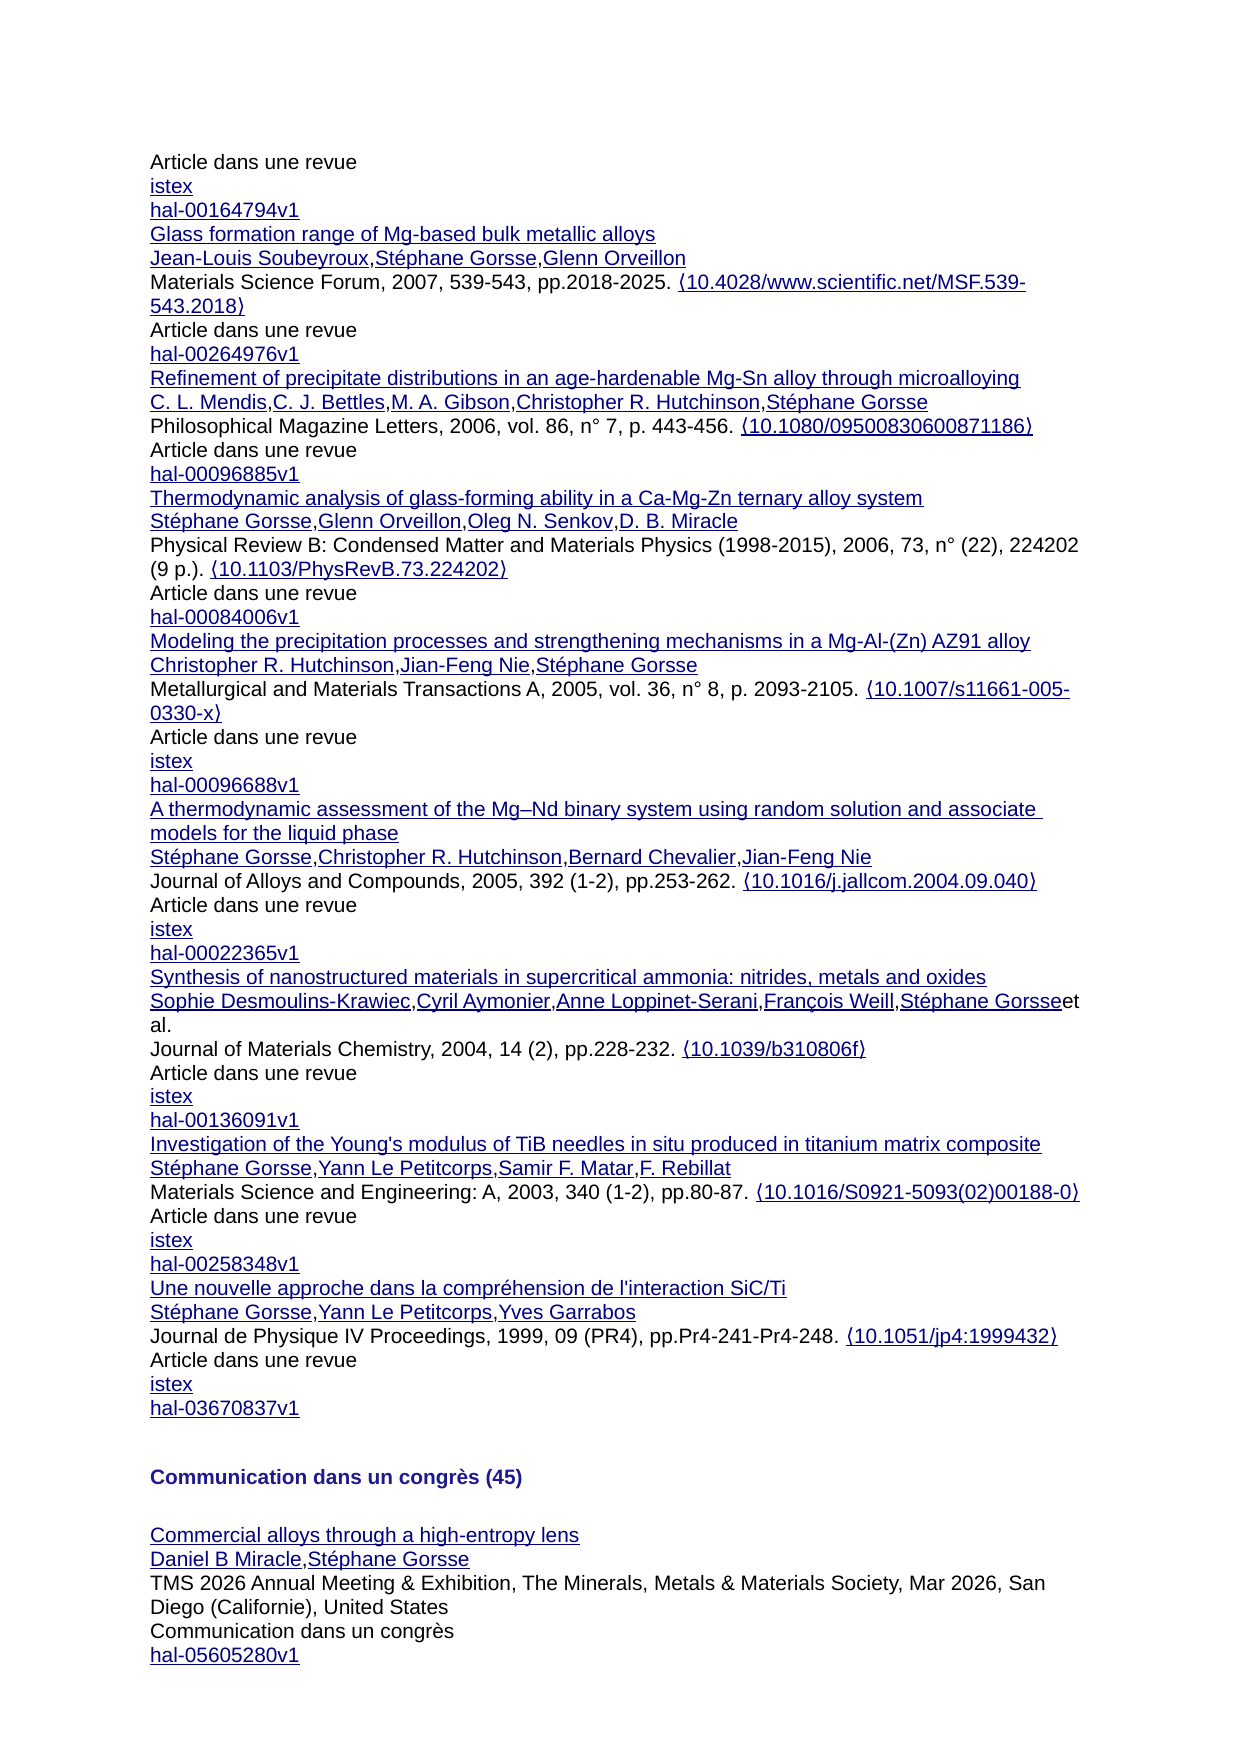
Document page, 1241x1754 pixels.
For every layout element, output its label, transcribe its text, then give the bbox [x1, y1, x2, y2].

subtitle Communication dans un congrès (45) [150, 1464, 1090, 1488]
table_header Commercial alloys through a high-entropy lens Daniel B Miracle,Stéphane Gorsse TMS 2026 Annual Meeting & Exhibition, The Minerals, Metals & Materials Society, Mar 2026, San Diego (Californie), United States Communication dans un congrès hal-05605280v1 [150, 1523, 1090, 1667]
table_cell Thermodynamic analysis of glass-forming ability in a Ca-Mg-Zn ternary alloy system Stéphane Gorsse,Glenn Orveillon,Oleg N. Senkov,D. B. Miracle Physical Review B: Condensed Matter and Materials Physics (1998-2015), 2006, 73, n° (22), 224202 (9 p.). ⟨10.1103/PhysRevB.73.224202⟩ Article dans une revue hal-00084006v1 [150, 485, 1090, 629]
table_cell A thermodynamic assessment of the Mg–Nd binary system using random solution and associate models for the liquid phase Stéphane Gorsse,Christopher R. Hutchinson,Bernard Chevalier,Jian-Feng Nie Journal of Alloys and Compounds, 2005, 392 (1-2), pp.253-262. ⟨10.1016/j.jallcom.2004.09.040⟩ Article dans une revue istex hal-00022365v1 [150, 797, 1090, 964]
table_cell Article dans une revue istex hal-00164794v1 [150, 150, 1090, 222]
table_cell Une nouvelle approche dans la compréhension de l'interaction SiC/Ti Stéphane Gorsse,Yann Le Petitcorps,Yves Garrabos Journal de Physique IV Proceedings, 1999, 09 (PR4), pp.Pr4-241-Pr4-248. ⟨10.1051/jp4:1999432⟩ Article dans une revue istex hal-03670837v1 [150, 1276, 1090, 1420]
table_cell Investigation of the Young's modulus of TiB needles in situ produced in titanium matrix composite Stéphane Gorsse,Yann Le Petitcorps,Samir F. Matar,F. Rebillat Materials Science and Engineering: A, 2003, 340 (1-2), pp.80-87. ⟨10.1016/S0921-5093(02)00188-0⟩ Article dans une revue istex hal-00258348v1 [150, 1132, 1090, 1276]
table_cell Refinement of precipitate distributions in an age-hardenable Mg-Sn alloy through microalloying C. L. Mendis,C. J. Bettles,M. A. Gibson,Christopher R. Hutchinson,Stéphane Gorsse Philosophical Magazine Letters, 2006, vol. 86, n° 7, p. 443-456. ⟨10.1080/09500830600871186⟩ Article dans une revue hal-00096885v1 [150, 366, 1090, 485]
table_cell Synthesis of nanostructured materials in supercritical ammonia: nitrides, metals and oxides Sophie Desmoulins-Krawiec,Cyril Aymonier,Anne Loppinet-Serani,François Weill,Stéphane Gorsseet al. Journal of Materials Chemistry, 2004, 14 (2), pp.228-232. ⟨10.1039/b310806f⟩ Article dans une revue istex hal-00136091v1 [150, 965, 1090, 1132]
table_cell Modeling the precipitation processes and strengthening mechanisms in a Mg-Al-(Zn) AZ91 alloy Christopher R. Hutchinson,Jian-Feng Nie,Stéphane Gorsse Metallurgical and Materials Transactions A, 2005, vol. 36, n° 8, p. 2093-2105. ⟨10.1007/s11661-005-0330-x⟩ Article dans une revue istex hal-00096688v1 [150, 629, 1090, 797]
table_cell Glass formation range of Mg-based bulk metallic alloys Jean-Louis Soubeyroux,Stéphane Gorsse,Glenn Orveillon Materials Science Forum, 2007, 539-543, pp.2018-2025. ⟨10.4028/www.scientific.net/MSF.539-543.2018⟩ Article dans une revue hal-00264976v1 [150, 222, 1090, 366]
